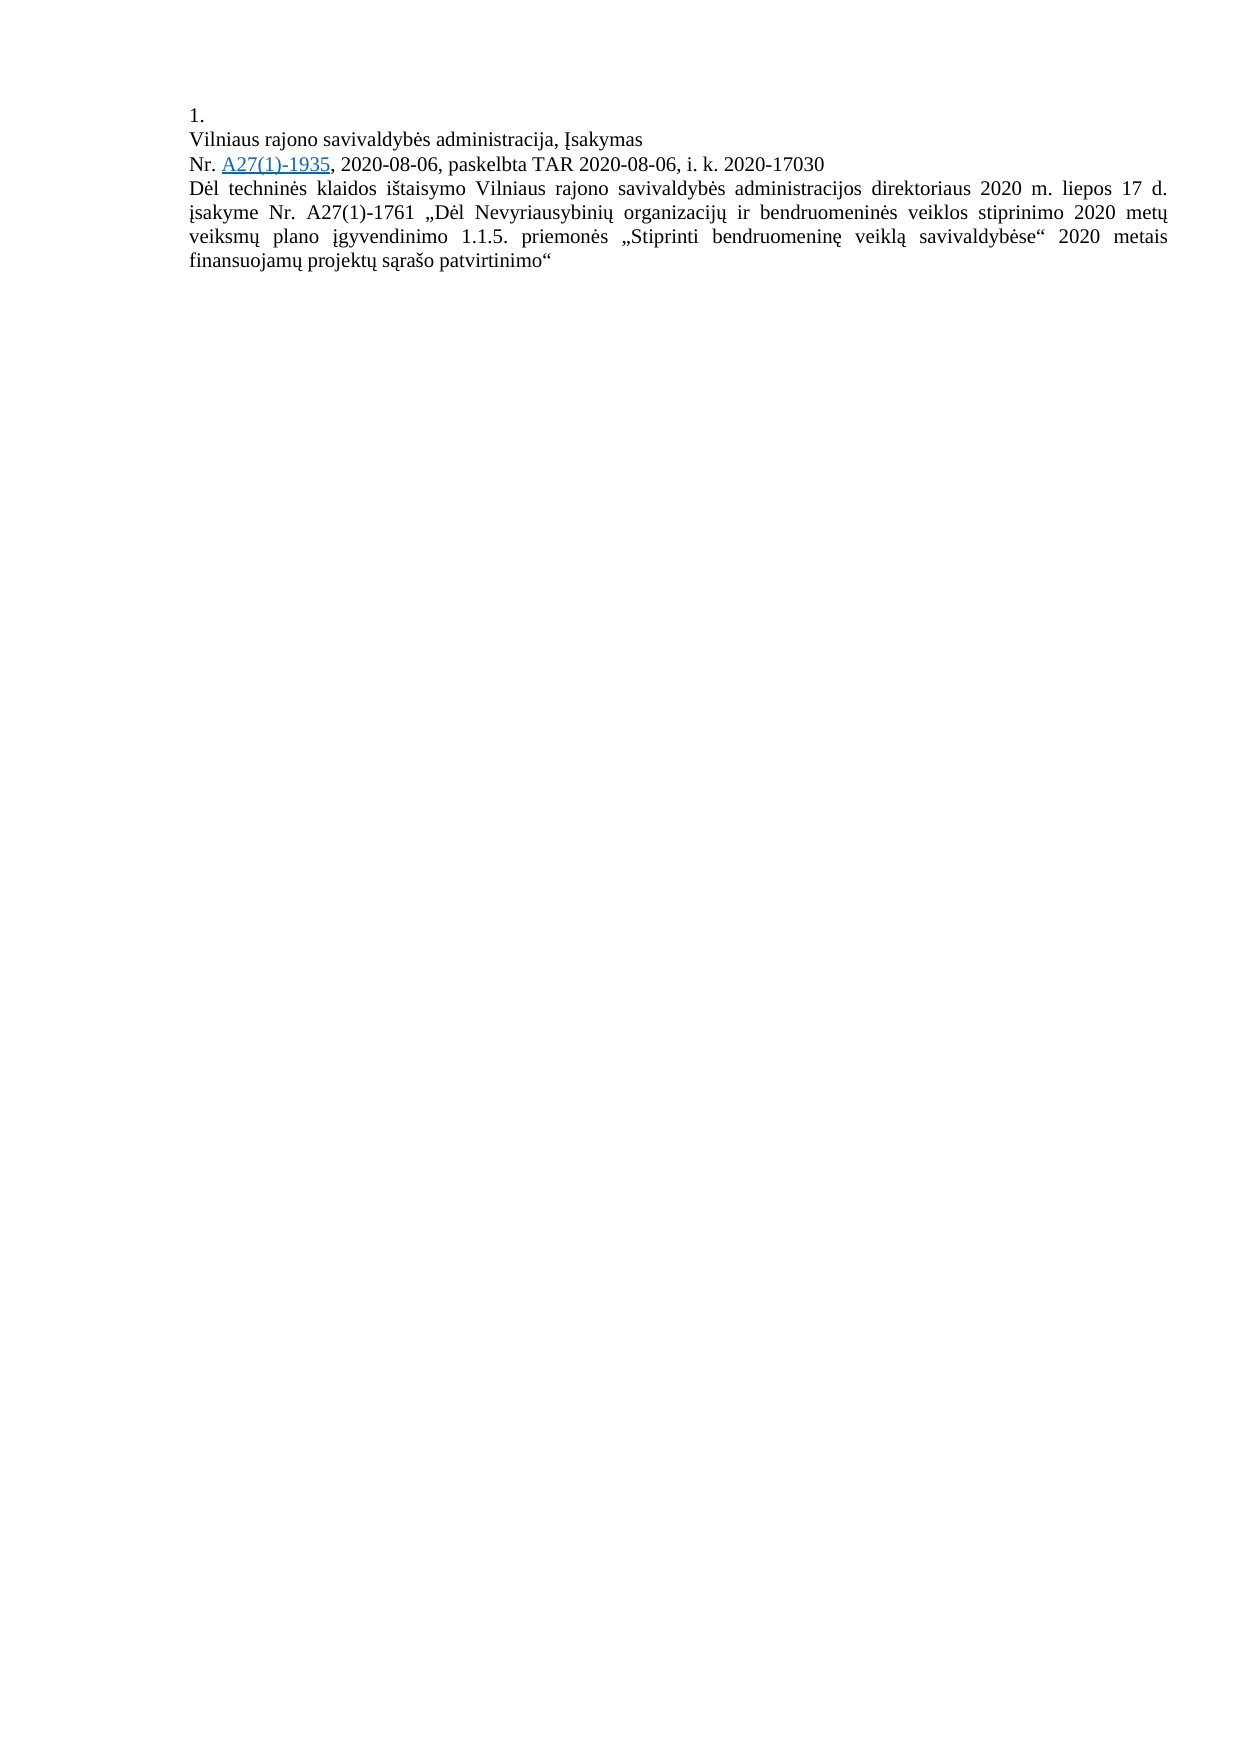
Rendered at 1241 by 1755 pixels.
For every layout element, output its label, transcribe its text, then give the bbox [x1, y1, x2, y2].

text 1. [189, 103, 1169, 127]
text Dėl techninės klaidos ištaisymo Vilniaus rajono savivaldybės administracijos direktoriaus 2020 m. liepos 17 d. įsakyme Nr. A27(1)-1761 „Dėl Nevyriausybinių organizacijų ir bendruomeninės veiklos stiprinimo 2020 metų veiksmų plano įgyvendinimo 1.1.5. priemonės „Stiprinti bendruomeninę veiklą savivaldybėse“ 2020 metais finansuojamų projektų sąrašo patvirtinimo“ [189, 176, 1169, 272]
text Nr. A27(1)-1935, 2020-08-06, paskelbta TAR 2020-08-06, i. k. 2020-17030 [189, 151, 1169, 176]
text Vilniaus rajono savivaldybės administracija, Įsakymas [189, 127, 1169, 151]
